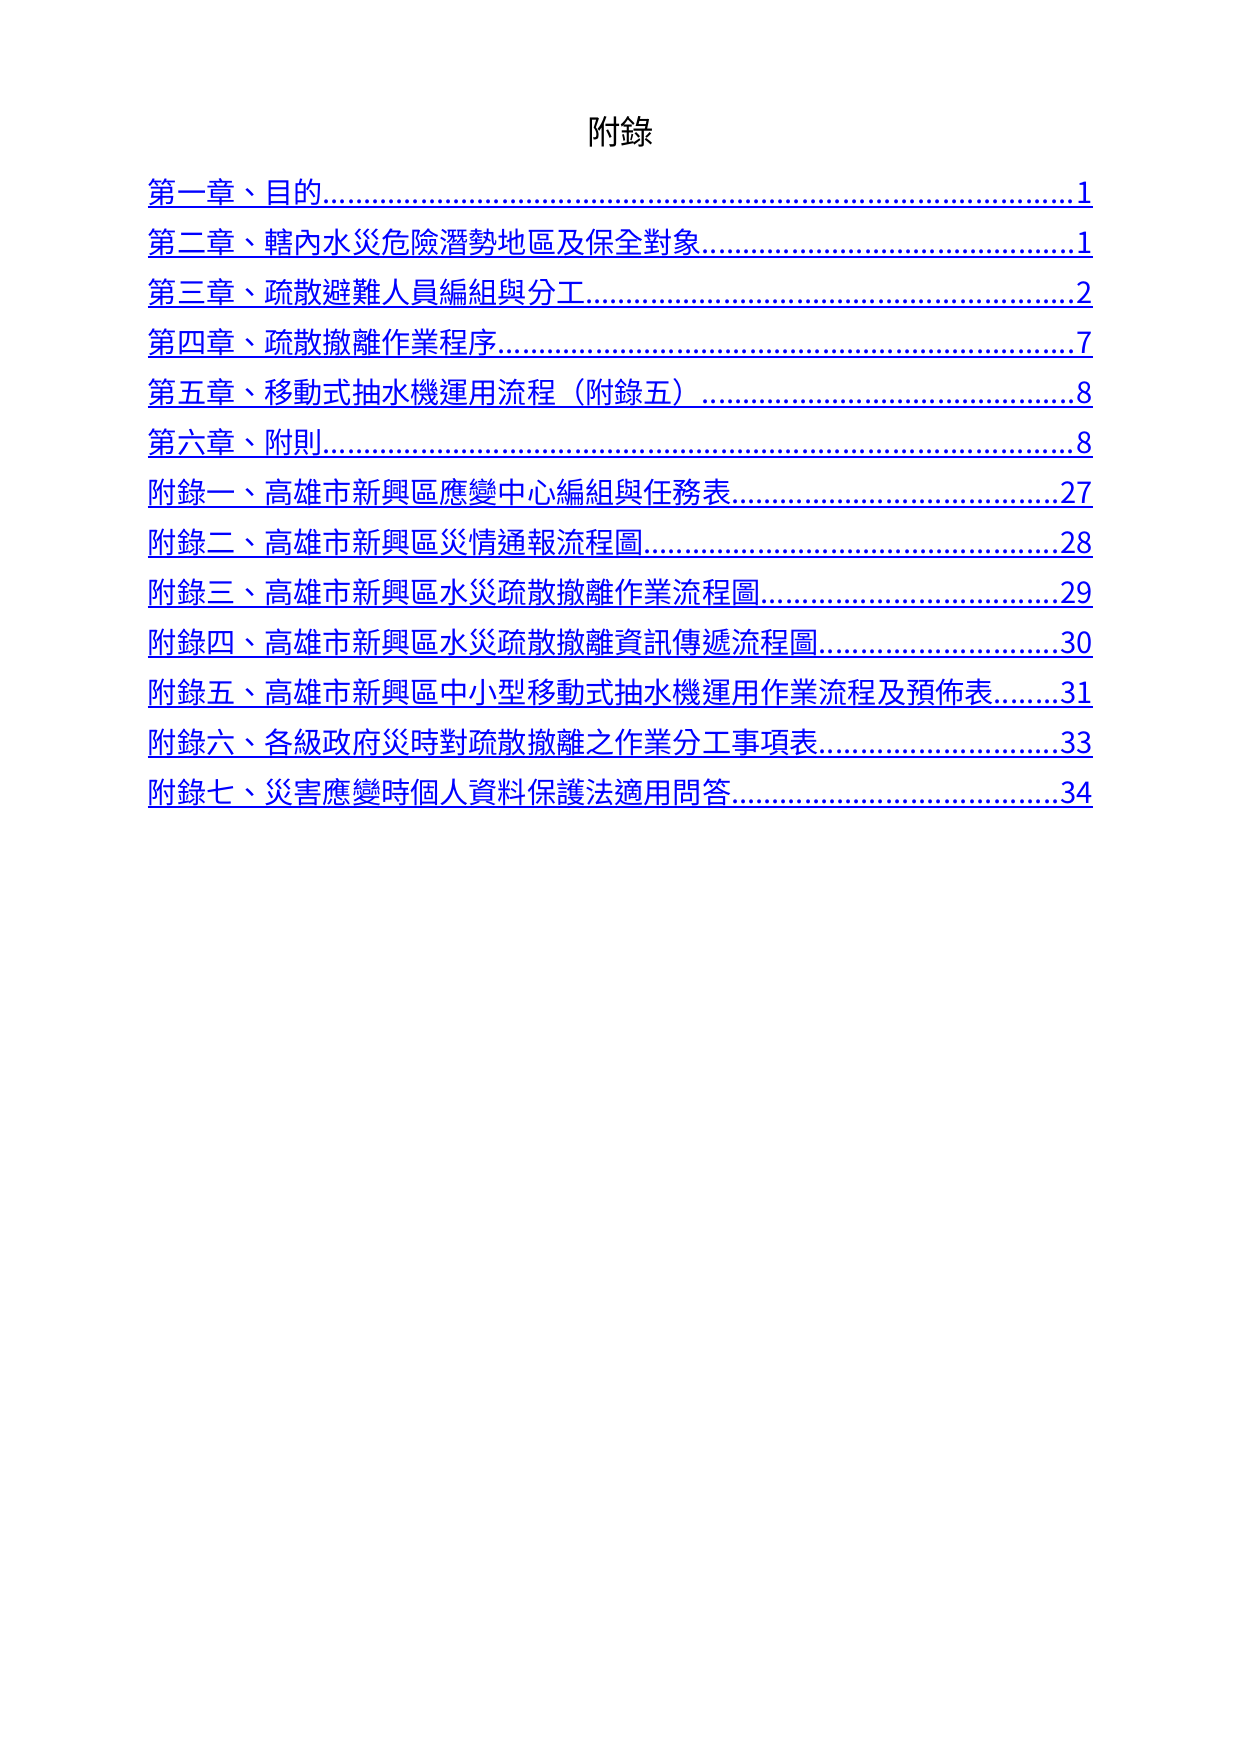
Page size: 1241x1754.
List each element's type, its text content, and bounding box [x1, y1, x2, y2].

text 第一章、目的 1 [148, 164, 1092, 206]
text [148, 358, 1092, 364]
text 附錄一、高雄市新興區應變中心編組與任務表 27 [148, 464, 1092, 506]
text 第五章、移動式抽水機運用流程（附錄五） 8 [148, 364, 1092, 406]
text [148, 458, 1092, 464]
text 第二章、轄內水災危險潛勢地區及保全對象 1 [148, 214, 1092, 256]
text 第三章、疏散避難人員編組與分工 2 [148, 264, 1092, 306]
text [148, 208, 1092, 214]
text [148, 808, 1092, 814]
text [148, 558, 1092, 564]
text [148, 758, 1092, 764]
text 附錄四、高雄市新興區水災疏散撤離資訊傳遞流程圖 30 [148, 614, 1092, 656]
text 附錄二、高雄市新興區災情通報流程圖 28 [148, 514, 1092, 556]
text 第四章、疏散撤離作業程序 7 [148, 314, 1092, 356]
text 附錄五、高雄市新興區中小型移動式抽水機運用作業流程及預佈表 31 [148, 664, 1092, 706]
text [148, 508, 1092, 514]
text [148, 408, 1092, 414]
text [148, 708, 1092, 714]
text [148, 608, 1092, 614]
text 附錄七、災害應變時個人資料保護法適用問答 34 [148, 764, 1092, 806]
text [148, 658, 1092, 664]
text 附錄三、高雄市新興區水災疏散撤離作業流程圖 29 [148, 564, 1092, 606]
text 附錄六、各級政府災時對疏散撤離之作業分工事項表 33 [148, 714, 1092, 756]
text [148, 258, 1092, 264]
text [148, 308, 1092, 314]
text 附錄 [148, 118, 1092, 151]
text 第六章、附則 8 [148, 414, 1092, 456]
